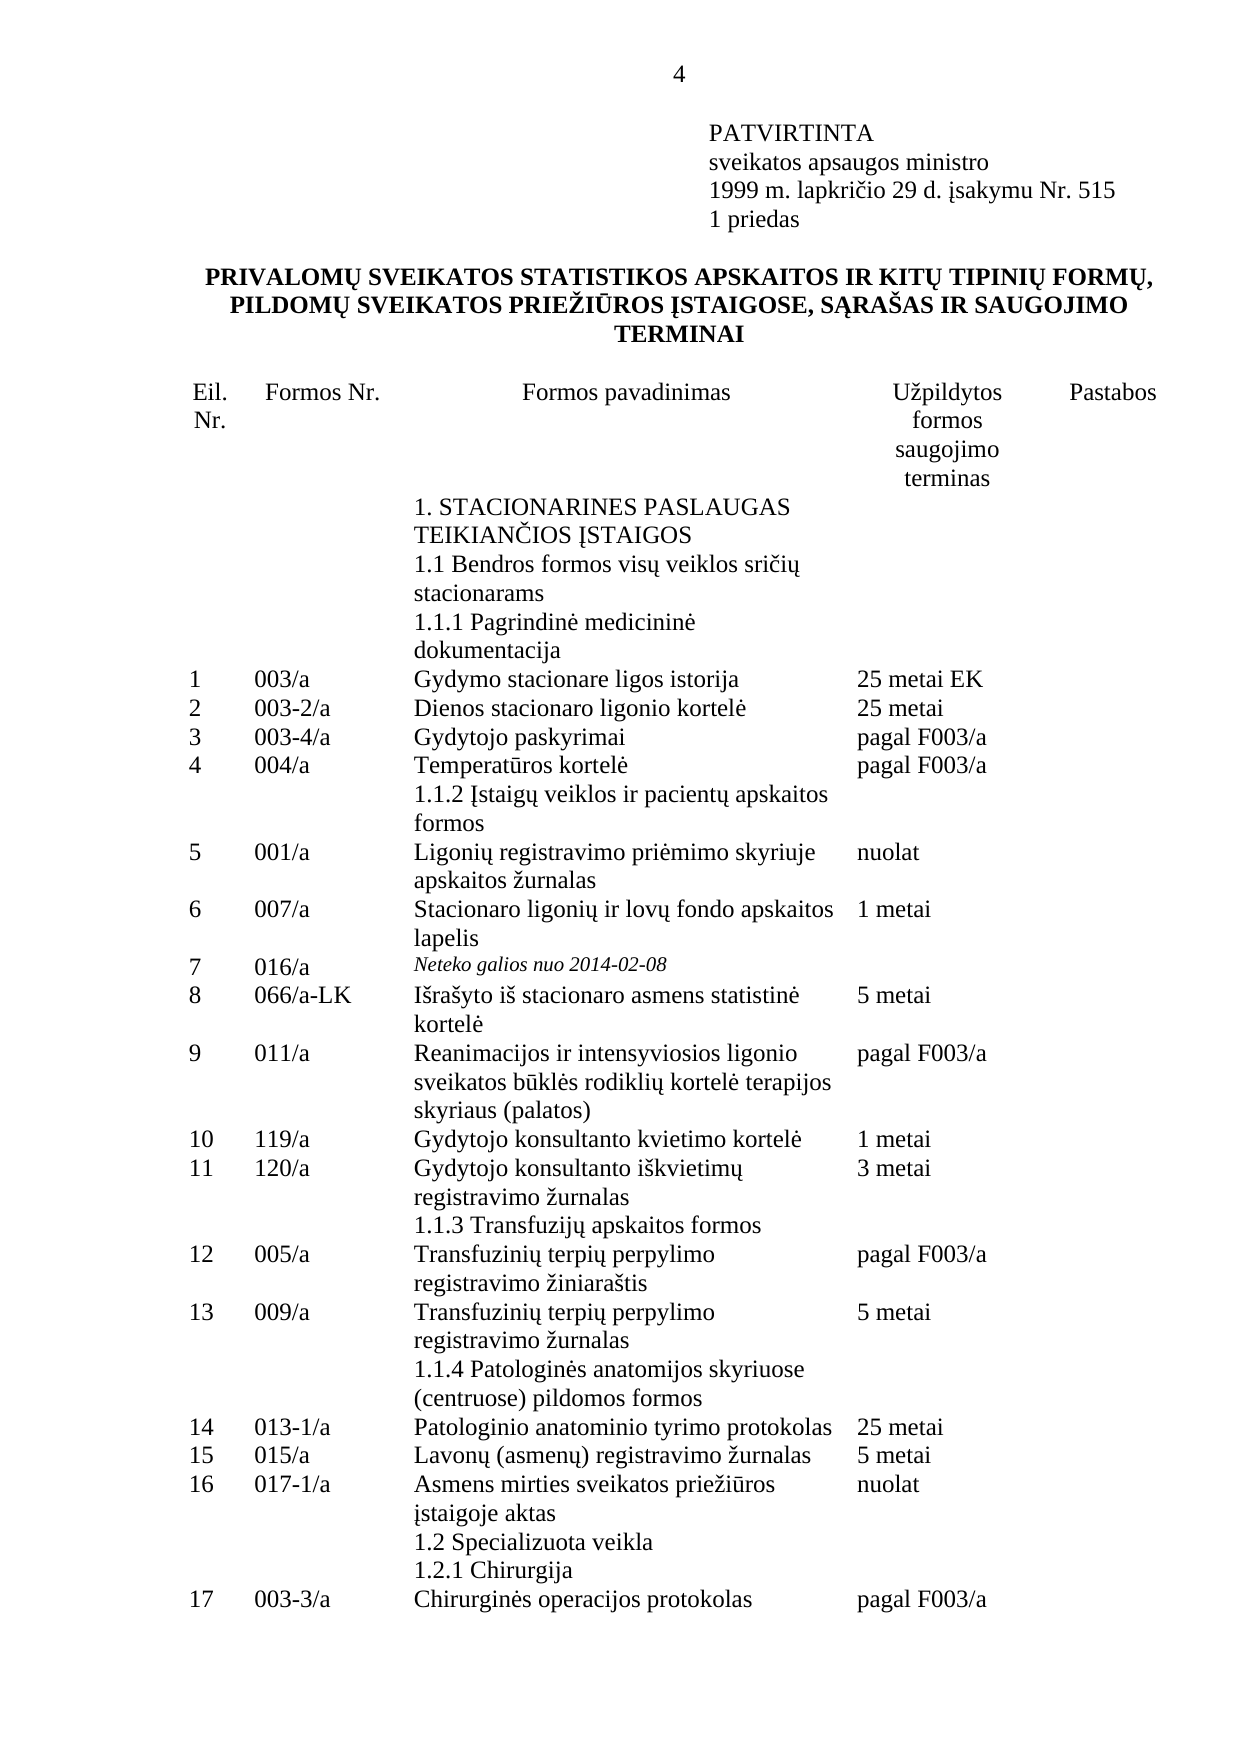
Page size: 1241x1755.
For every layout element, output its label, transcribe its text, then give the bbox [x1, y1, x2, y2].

table_cell Transfuzinių terpių perpylimo registravimo žiniaraštis [403, 1239, 846, 1297]
table_cell [1044, 1038, 1181, 1124]
table_cell Chirurginės operacijos protokolas [403, 1584, 846, 1613]
table_cell [850, 549, 1044, 607]
table_cell 5 metai [846, 1297, 1044, 1354]
table_cell Gydytojo paskyrimai [403, 722, 846, 751]
table_cell 14 [177, 1412, 243, 1441]
table_cell [177, 492, 243, 549]
table_cell 25 metai [846, 1412, 1044, 1441]
text 1999 m. lapkričio 29 d. įsakymu Nr. 515 [177, 176, 1181, 204]
table_cell 5 metai [846, 981, 1044, 1038]
text sveikatos apsaugos ministro [177, 147, 1181, 176]
table_cell 009/a [243, 1297, 402, 1354]
table_cell 17 [177, 1584, 243, 1613]
table_cell [846, 779, 1044, 837]
table_cell 13 [177, 1297, 243, 1354]
table_cell [1044, 1297, 1181, 1354]
table_header Formos pavadinimas [403, 377, 850, 492]
table_header Formos Nr. [243, 377, 402, 492]
table_cell [846, 1211, 1044, 1239]
table_cell 005/a [243, 1239, 402, 1297]
text 1 priedas [177, 204, 1181, 233]
table_cell pagal F003/a [846, 722, 1044, 751]
table_cell [243, 607, 402, 664]
table_cell 25 metai EK [846, 664, 1044, 693]
table_cell 16 [177, 1469, 243, 1527]
table_cell 5 [177, 837, 243, 894]
table_cell [1044, 1211, 1181, 1239]
table_cell [1044, 549, 1181, 607]
table_cell [243, 492, 402, 549]
table_cell [1044, 779, 1181, 837]
table_cell 5 metai [846, 1441, 1044, 1469]
table_cell pagal F003/a [846, 751, 1044, 779]
table_cell Temperatūros kortelė [403, 751, 846, 779]
table_cell Transfuzinių terpių perpylimo registravimo žurnalas [403, 1297, 846, 1354]
table_cell 2 [177, 693, 243, 722]
table_cell Reanimacijos ir intensyviosios ligonio sveikatos būklės rodiklių kortelė terapijos skyriaus (palatos) [403, 1038, 846, 1124]
table_cell 1.1 Bendros formos visų veiklos sričių stacionarams [403, 549, 850, 607]
table_cell [1044, 981, 1181, 1038]
table_cell [243, 549, 402, 607]
table_cell [1044, 1441, 1181, 1469]
table_cell 12 [177, 1239, 243, 1297]
table_cell Gydytojo konsultanto iškvietimų registravimo žurnalas [403, 1153, 846, 1211]
table_cell 003/a [243, 664, 402, 693]
table_cell [846, 1527, 1044, 1556]
table_header Pastabos [1044, 377, 1181, 492]
table_cell [1044, 722, 1181, 751]
table_cell [1044, 492, 1181, 549]
table_cell pagal F003/a [846, 1038, 1044, 1124]
table_cell [177, 1556, 243, 1584]
table_cell 1 [177, 664, 243, 693]
table_cell 1 metai [846, 894, 1044, 952]
table_cell 066/a-LK [243, 981, 402, 1038]
table_cell 7 [177, 952, 243, 981]
table_cell Patologinio anatominio tyrimo protokolas [403, 1412, 846, 1441]
table_cell [177, 1211, 243, 1239]
table_cell 1 metai [846, 1124, 1044, 1153]
table_cell 1. STACIONARINES PASLAUGAS TEIKIANČIOS ĮSTAIGOS [403, 492, 850, 549]
table_cell 003-2/a [243, 693, 402, 722]
table_cell 001/a [243, 837, 402, 894]
table_cell [1044, 1469, 1181, 1527]
table_cell [1044, 1124, 1181, 1153]
table_cell [1044, 952, 1181, 981]
table_cell 1.1.1 Pagrindinė medicininė dokumentacija [403, 607, 850, 664]
table_cell [243, 1354, 402, 1412]
table_cell pagal F003/a [846, 1239, 1044, 1297]
text PATVIRTINTA [709, 118, 1181, 147]
table_cell Stacionaro ligonių ir lovų fondo apskaitos lapelis [403, 894, 846, 952]
table_cell 003-3/a [243, 1584, 402, 1613]
table_cell [846, 1354, 1044, 1412]
table_cell 1.1.4 Patologinės anatomijos skyriuose (centruose) pildomos formos [403, 1354, 846, 1412]
table_cell 1.2.1 Chirurgija [403, 1556, 846, 1584]
table_header Eil. Nr. [177, 377, 243, 492]
table_cell Ligonių registravimo priėmimo skyriuje apskaitos žurnalas [403, 837, 846, 894]
table_cell [1044, 1239, 1181, 1297]
table_cell 3 [177, 722, 243, 751]
table_cell [1044, 607, 1181, 664]
table_cell 011/a [243, 1038, 402, 1124]
table_cell 10 [177, 1124, 243, 1153]
table_cell [1044, 894, 1181, 952]
table_cell [243, 1556, 402, 1584]
table_cell [850, 492, 1044, 549]
table_cell [243, 779, 402, 837]
table_cell [177, 779, 243, 837]
table_cell [1044, 1556, 1181, 1584]
table_cell [850, 607, 1044, 664]
table_cell Dienos stacionaro ligonio kortelė [403, 693, 846, 722]
table_cell 25 metai [846, 693, 1044, 722]
table_cell [177, 607, 243, 664]
text PRIVALOMŲ SVEIKATOS STATISTIKOS APSKAITOS IR KITŲ TIPINIŲ FORMŲ, PILDOMŲ SVEIKATOS PRIEŽIŪROS ĮSTAIGOSE, SĄRAŠAS IR SAUGOJIMO TERMINAI [177, 262, 1181, 348]
table_cell Gydymo stacionare ligos istorija [403, 664, 846, 693]
table_cell nuolat [846, 837, 1044, 894]
table_cell 016/a [243, 952, 402, 981]
table_cell Neteko galios nuo 2014-02-08 [403, 952, 846, 981]
table_cell 004/a [243, 751, 402, 779]
table_cell 1.1.2 Įstaigų veiklos ir pacientų apskaitos formos [403, 779, 846, 837]
table_cell [846, 1556, 1044, 1584]
table_cell 1.1.3 Transfuzijų apskaitos formos [403, 1211, 846, 1239]
table_cell Gydytojo konsultanto kvietimo kortelė [403, 1124, 846, 1153]
table_cell 4 [177, 751, 243, 779]
table_cell 1.2 Specializuota veikla [403, 1527, 846, 1556]
table_cell [1044, 1412, 1181, 1441]
table_cell [846, 952, 1044, 981]
table_cell nuolat [846, 1469, 1044, 1527]
table_cell 3 metai [846, 1153, 1044, 1211]
table_cell [177, 549, 243, 607]
table_cell [1044, 1584, 1181, 1613]
table_cell [177, 1354, 243, 1412]
table_cell Asmens mirties sveikatos priežiūros įstaigoje aktas [403, 1469, 846, 1527]
table_cell 119/a [243, 1124, 402, 1153]
table_cell Lavonų (asmenų) registravimo žurnalas [403, 1441, 846, 1469]
table_cell 15 [177, 1441, 243, 1469]
table_cell 6 [177, 894, 243, 952]
table_cell [177, 1527, 243, 1556]
table_cell Išrašyto iš stacionaro asmens statistinė kortelė [403, 981, 846, 1038]
table_cell 120/a [243, 1153, 402, 1211]
table_cell 8 [177, 981, 243, 1038]
table_cell pagal F003/a [846, 1584, 1044, 1613]
table_cell 017-1/a [243, 1469, 402, 1527]
table_cell 11 [177, 1153, 243, 1211]
table_cell 003-4/a [243, 722, 402, 751]
table_cell [1044, 1354, 1181, 1412]
table_cell 015/a [243, 1441, 402, 1469]
table_cell [1044, 664, 1181, 693]
table_cell 013-1/a [243, 1412, 402, 1441]
table_cell [243, 1211, 402, 1239]
table_header Užpildytos formos saugojimo terminas [850, 377, 1044, 492]
table_cell [1044, 751, 1181, 779]
table_cell [1044, 837, 1181, 894]
table_cell [1044, 693, 1181, 722]
table_cell [243, 1527, 402, 1556]
table_cell 007/a [243, 894, 402, 952]
table_cell 9 [177, 1038, 243, 1124]
table_cell [1044, 1527, 1181, 1556]
table_cell [1044, 1153, 1181, 1211]
